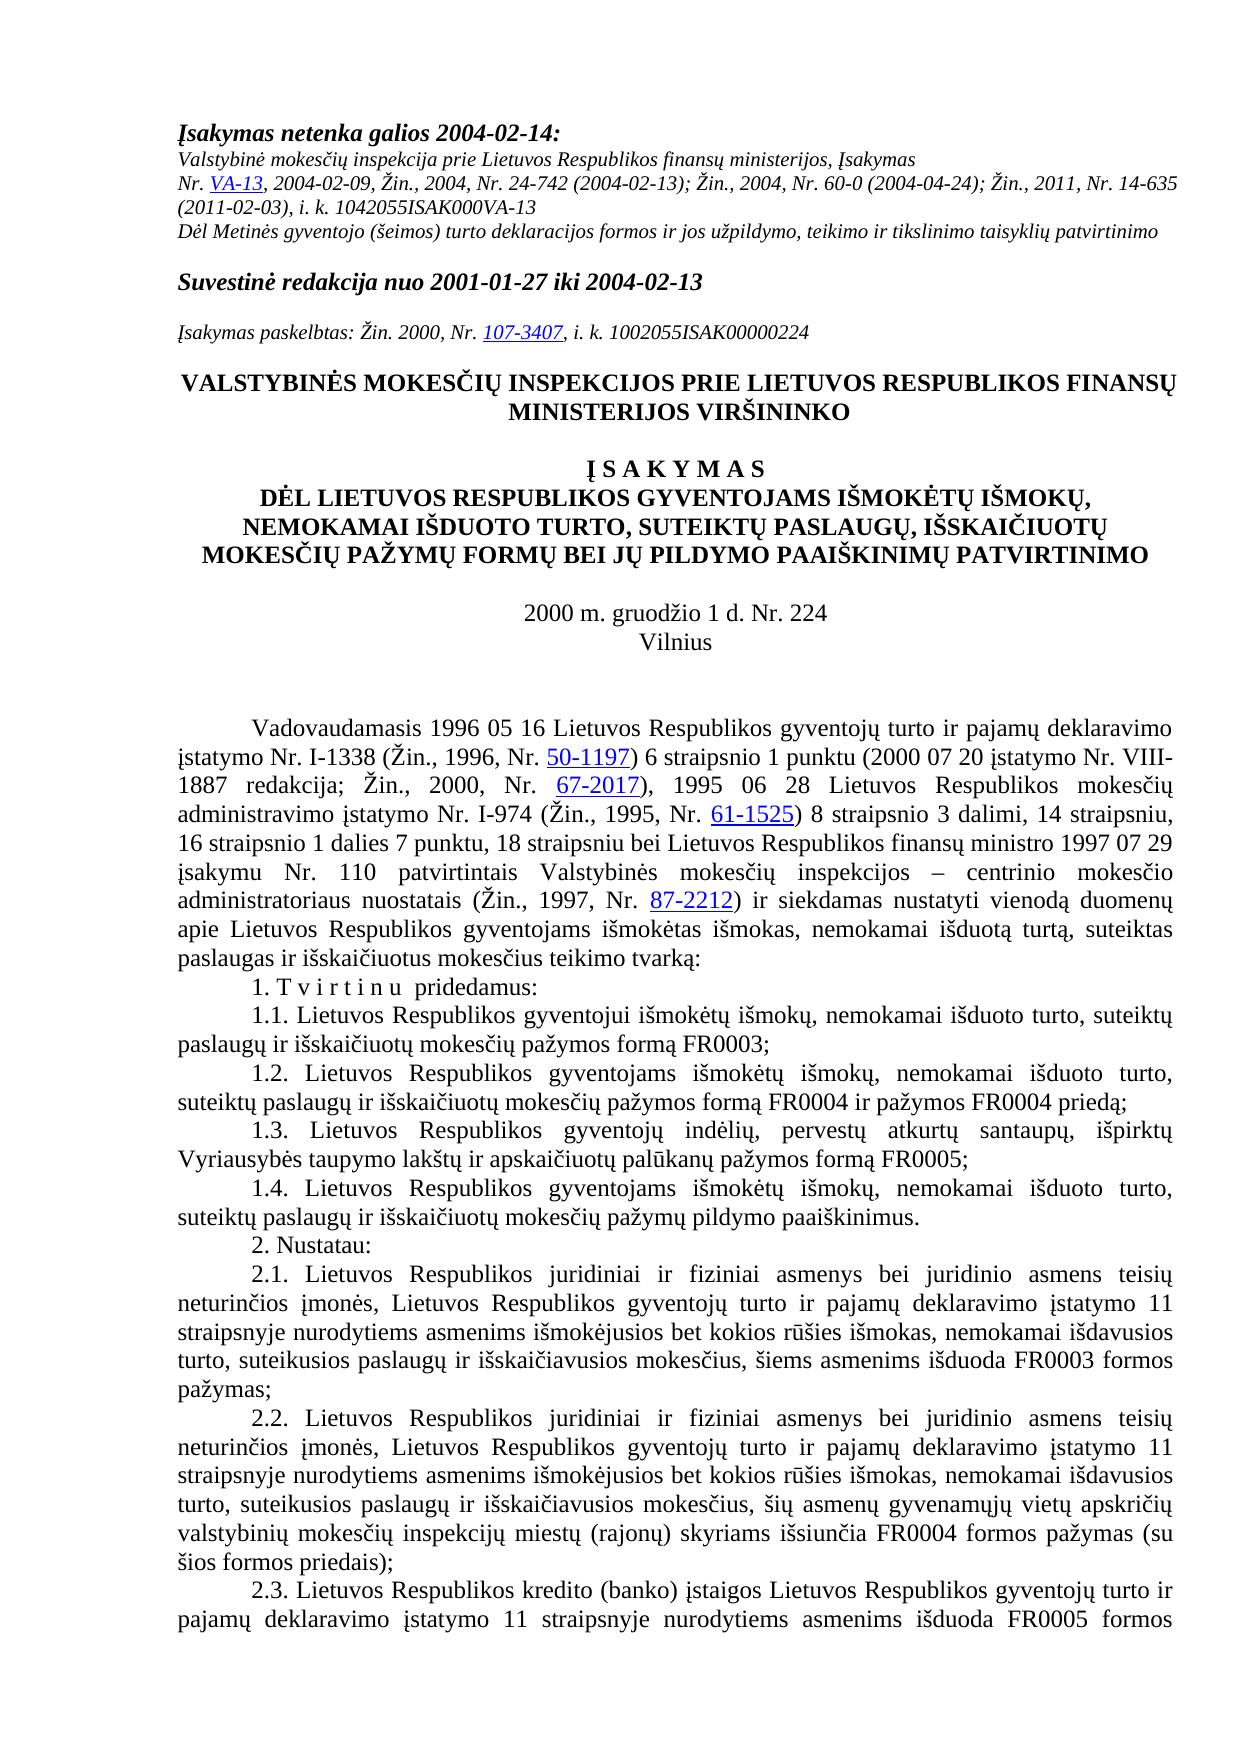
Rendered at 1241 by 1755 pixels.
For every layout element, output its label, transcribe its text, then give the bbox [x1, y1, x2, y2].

text Vilnius [177, 627, 1174, 656]
text 2.1. Lietuvos Respublikos juridiniai ir fiziniai asmenys bei juridinio asmens teisių neturinčios įmonės, Lietuvos Respublikos gyventojų turto ir pajamų deklaravimo įstatymo 11 straipsnyje nurodytiems asmenims išmokėjusios bet kokios rūšies išmokas, nemokamai išdavusios turto, suteikusios paslaugų ir išskaičiavusios mokesčius, šiems asmenims išduoda FR0003 formos pažymas; [177, 1259, 1174, 1403]
text 1. Tvirtinu pridedamus: [177, 972, 1174, 1001]
text VALSTYBINĖS MOKESČIŲ INSPEKCIJOS PRIE LIETUVOS RESPUBLIKOS FINANSŲ MINISTERIJOS VIRŠININKO [177, 368, 1181, 426]
text 2.2. Lietuvos Respublikos juridiniai ir fiziniai asmenys bei juridinio asmens teisių neturinčios įmonės, Lietuvos Respublikos gyventojų turto ir pajamų deklaravimo įstatymo 11 straipsnyje nurodytiems asmenims išmokėjusios bet kokios rūšies išmokas, nemokamai išdavusios turto, suteikusios paslaugų ir išskaičiavusios mokesčius, šių asmenų gyvenamųjų vietų apskričių valstybinių mokesčių inspekcijų miestų (rajonų) skyriams išsiunčia FR0004 formos pažymas (su šios formos priedais); [177, 1403, 1174, 1576]
text Įsakymas paskelbtas: Žin. 2000, Nr. 107-3407, i. k. 1002055ISAK00000224 [177, 320, 1181, 344]
text Suvestinė redakcija nuo 2001-01-27 iki 2004-02-13 [177, 267, 1181, 296]
text DĖL LIETUVOS RESPUBLIKOS GYVENTOJAMS IŠMOKĖTŲ IŠMOKŲ, NEMOKAMAI IŠDUOTO TURTO, SUTEIKTŲ PASLAUGŲ, IŠSKAIČIUOTŲ MOKESČIŲ PAŽYMŲ FORMŲ BEI JŲ PILDYMO PAAIŠKINIMŲ PATVIRTINIMO [177, 483, 1174, 569]
text Nr. VA-13, 2004-02-09, Žin., 2004, Nr. 24-742 (2004-02-13); Žin., 2004, Nr. 60-0 (2004-04-24); Žin., 2011, Nr. 14-635 (2011-02-03), i. k. 1042055ISAK000VA-13 [177, 171, 1181, 219]
text Į S A K Y M A S [177, 454, 1174, 483]
text Vadovaudamasis 1996 05 16 Lietuvos Respublikos gyventojų turto ir pajamų deklaravimo įstatymo Nr. I-1338 (Žin., 1996, Nr. 50-1197) 6 straipsnio 1 punktu (2000 07 20 įstatymo Nr. VIII-1887 redakcija; Žin., 2000, Nr. 67-2017), 1995 06 28 Lietuvos Respublikos mokesčių administravimo įstatymo Nr. I-974 (Žin., 1995, Nr. 61-1525) 8 straipsnio 3 dalimi, 14 straipsniu, 16 straipsnio 1 dalies 7 punktu, 18 straipsniu bei Lietuvos Respublikos finansų ministro 1997 07 29 įsakymu Nr. 110 patvirtintais Valstybinės mokesčių inspekcijos – centrinio mokesčio administratoriaus nuostatais (Žin., 1997, Nr. 87-2212) ir siekdamas nustatyti vienodą duomenų apie Lietuvos Respublikos gyventojams išmokėtas išmokas, nemokamai išduotą turtą, suteiktas paslaugas ir išskaičiuotus mokesčius teikimo tvarką: [177, 713, 1174, 972]
text 1.3. Lietuvos Respublikos gyventojų indėlių, pervestų atkurtų santaupų, išpirktų Vyriausybės taupymo lakštų ir apskaičiuotų palūkanų pažymos formą FR0005; [177, 1116, 1174, 1173]
text 1.1. Lietuvos Respublikos gyventojui išmokėtų išmokų, nemokamai išduoto turto, suteiktų paslaugų ir išskaičiuotų mokesčių pažymos formą FR0003; [177, 1001, 1174, 1058]
text 1.4. Lietuvos Respublikos gyventojams išmokėtų išmokų, nemokamai išduoto turto, suteiktų paslaugų ir išskaičiuotų mokesčių pažymų pildymo paaiškinimus. [177, 1173, 1174, 1231]
text 2000 m. gruodžio 1 d. Nr. 224 [177, 598, 1174, 627]
text Dėl Metinės gyventojo (šeimos) turto deklaracijos formos ir jos užpildymo, teikimo ir tikslinimo taisyklių patvirtinimo [177, 219, 1181, 243]
text Valstybinė mokesčių inspekcija prie Lietuvos Respublikos finansų ministerijos, Įsakymas [177, 147, 1181, 171]
text 2.3. Lietuvos Respublikos kredito (banko) įstaigos Lietuvos Respublikos gyventojų turto ir pajamų deklaravimo įstatymo 11 straipsnyje nurodytiems asmenims išduoda FR0005 formos [177, 1576, 1174, 1633]
text Įsakymas netenka galios 2004-02-14: [177, 118, 1181, 147]
text 2. Nustatau: [177, 1231, 1174, 1259]
text 1.2. Lietuvos Respublikos gyventojams išmokėtų išmokų, nemokamai išduoto turto, suteiktų paslaugų ir išskaičiuotų mokesčių pažymos formą FR0004 ir pažymos FR0004 priedą; [177, 1058, 1174, 1116]
